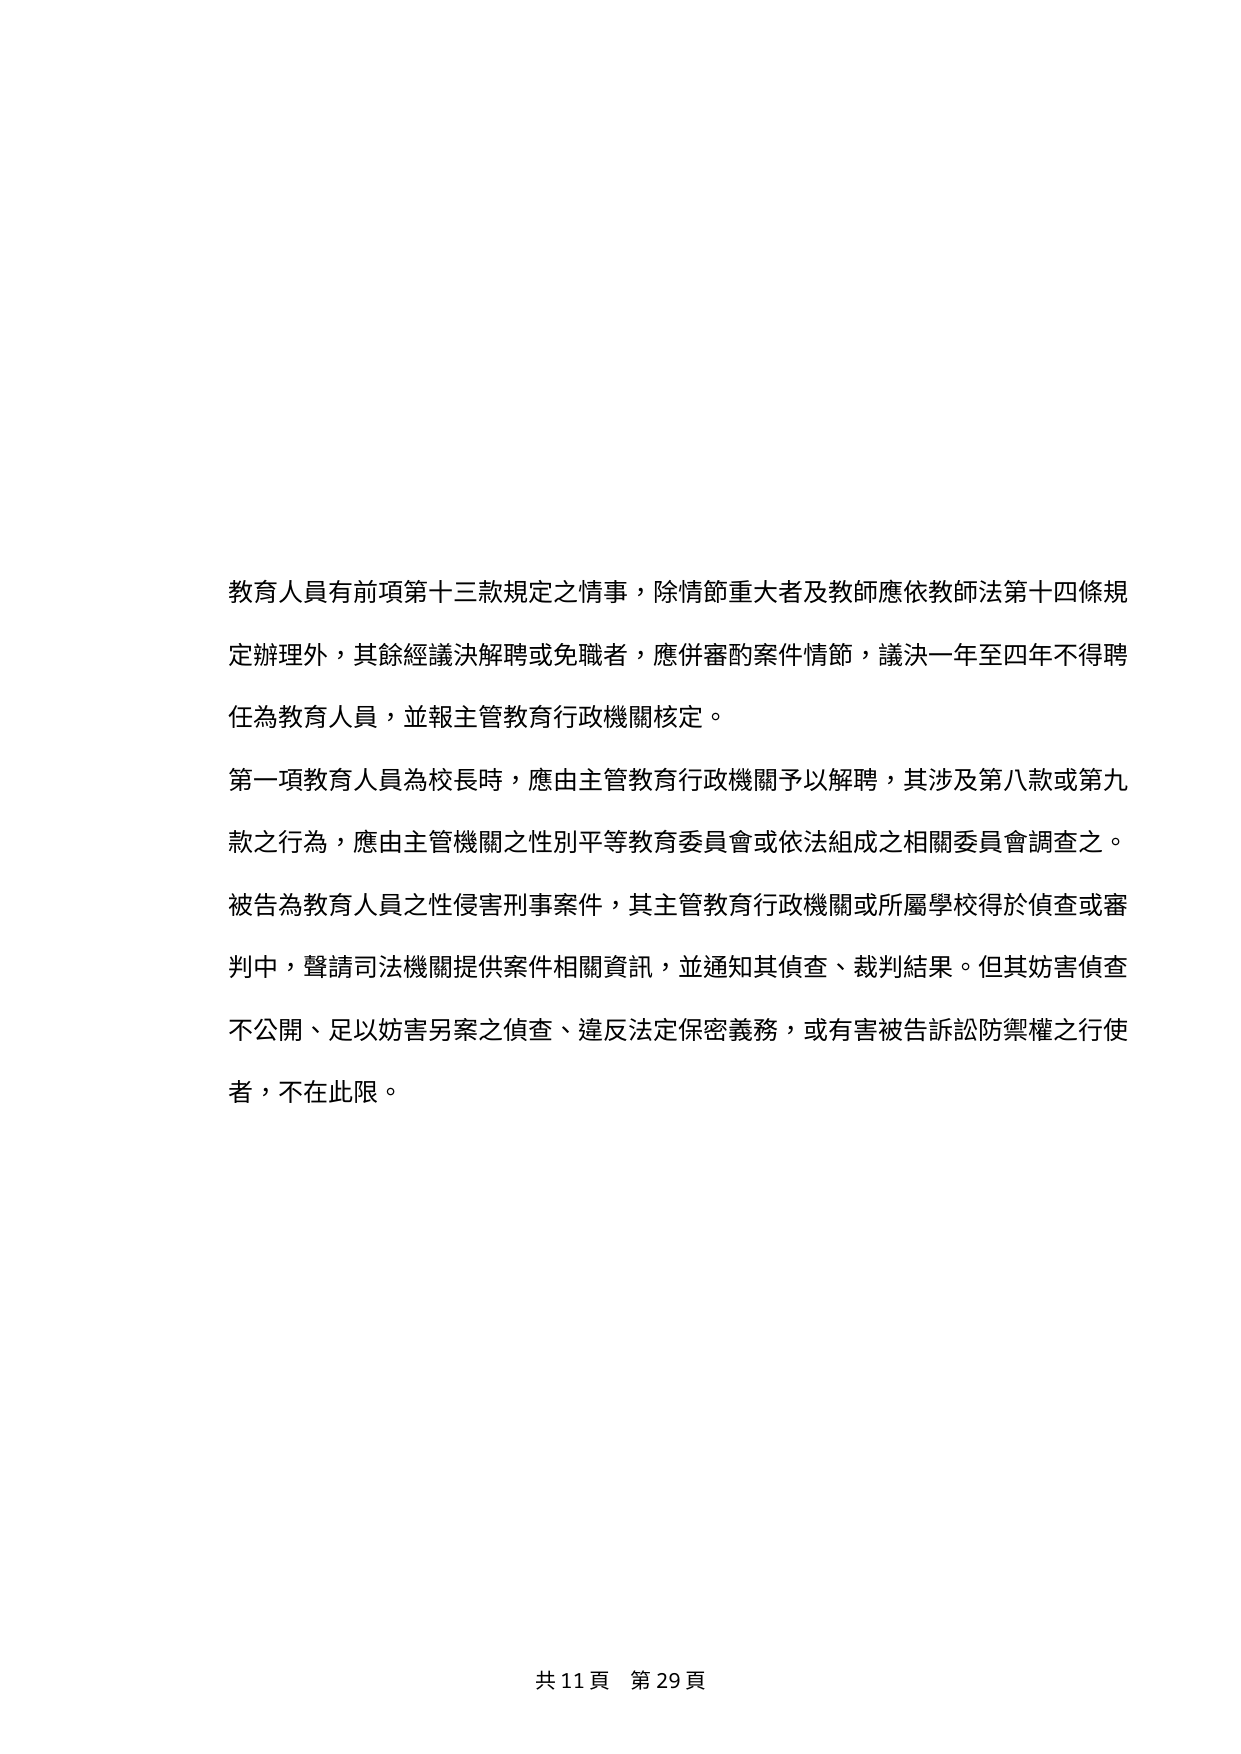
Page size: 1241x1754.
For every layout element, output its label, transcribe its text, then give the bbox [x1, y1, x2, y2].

text 被告為教育人員之性侵害刑事案件，其主管教育行政機關或所屬學校得於偵查或審判中，聲請司法機關提供案件相關資訊，並通知其偵查、裁判結果。但其妨害偵查不公開、足以妨害另案之偵查、違反法定保密義務，或有害被告訴訟防禦權之行使者，不在此限。 [229, 862, 1152, 1112]
text 教育人員有前項第十三款規定之情事，除情節重大者及教師應依教師法第十四條規定辦理外，其餘經議決解聘或免職者，應併審酌案件情節，議決一年至四年不得聘任為教育人員，並報主管教育行政機關核定。 [229, 549, 1152, 737]
text 第一項教育人員為校長時，應由主管教育行政機關予以解聘，其涉及第八款或第九款之行為，應由主管機關之性別平等教育委員會或依法組成之相關委員會調查之。 [229, 737, 1152, 862]
